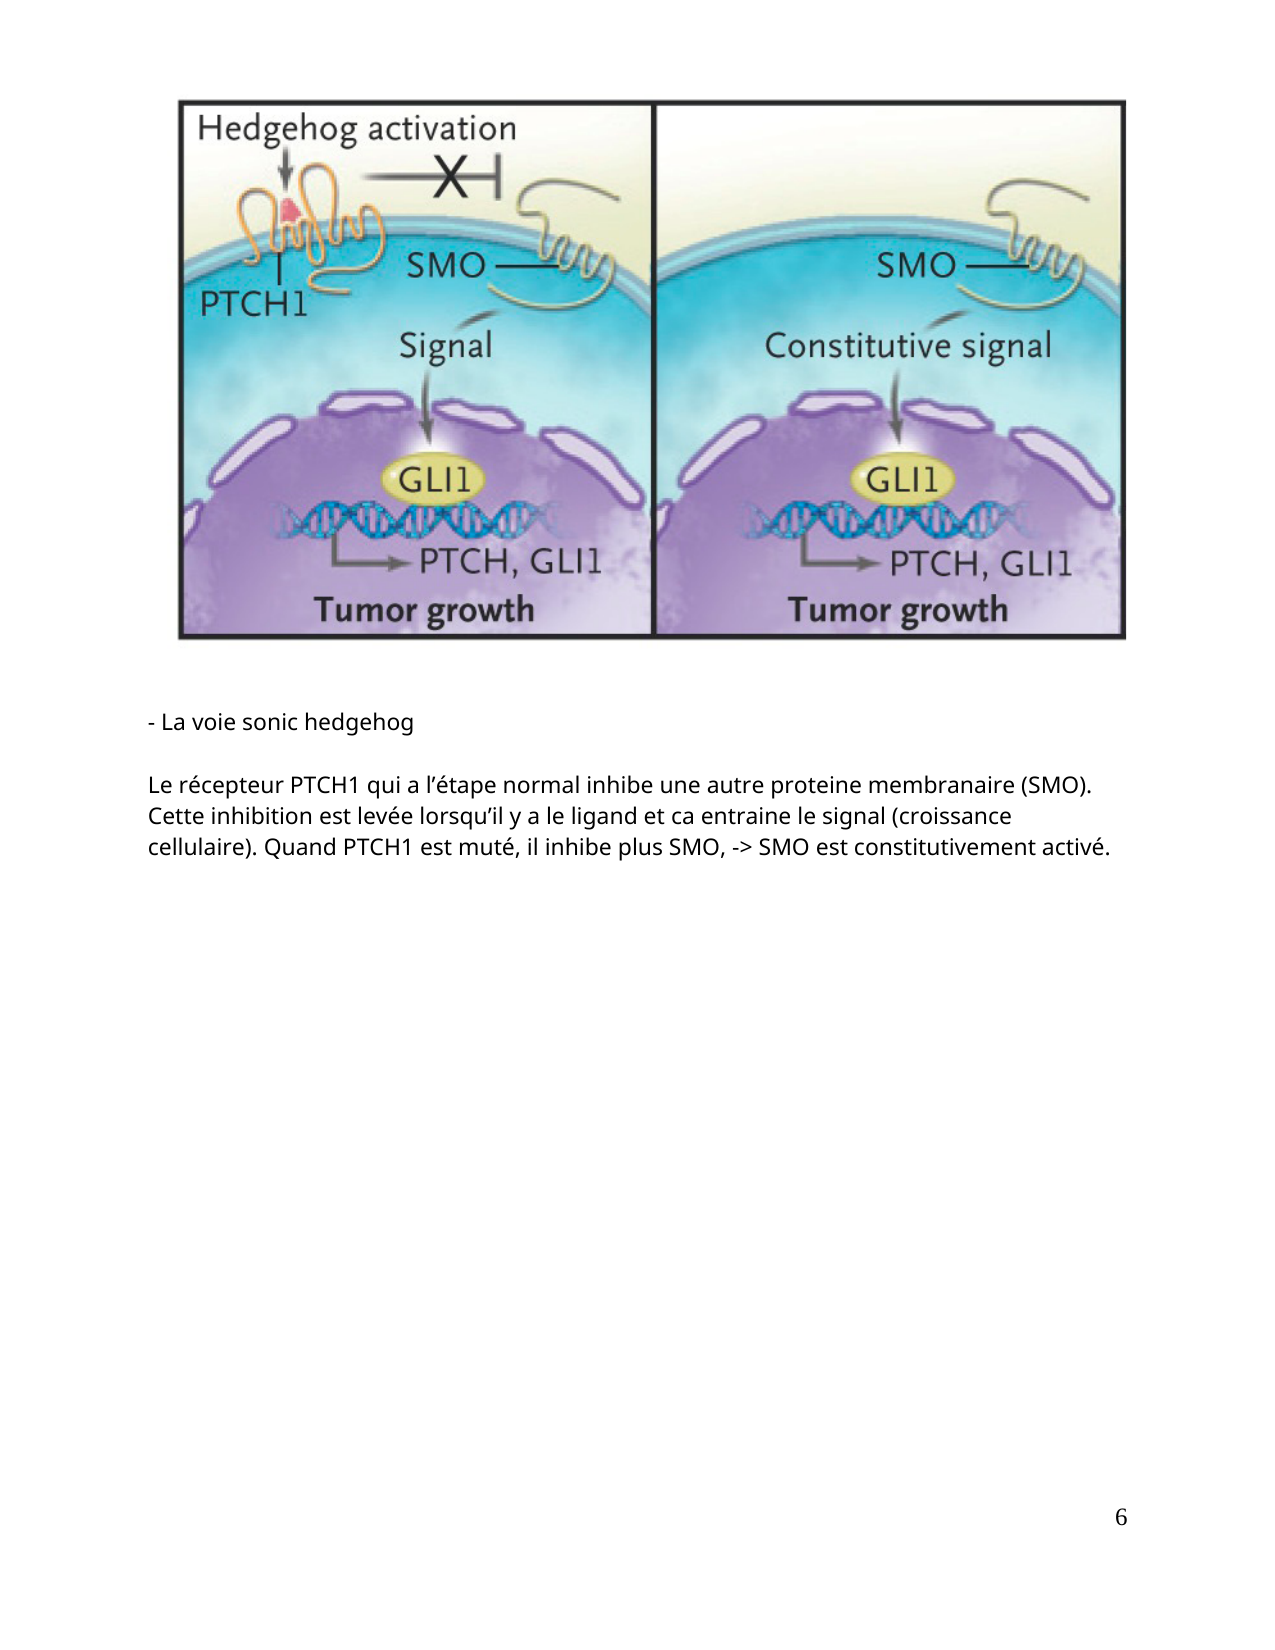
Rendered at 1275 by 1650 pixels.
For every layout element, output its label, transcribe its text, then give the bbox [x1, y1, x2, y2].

text - La voie sonic hedgehog [148, 706, 1127, 737]
text Le récepteur PTCH1 qui a l’étape normal inhibe une autre proteine membranaire (SMO). Cette inhibition est levée lorsqu’il y a le ligand et ca entraine le signal (croissance cellulaire). Quand PTCH1 est muté, il inhibe plus SMO, -> SMO est constitutivement activé. [148, 769, 1127, 862]
